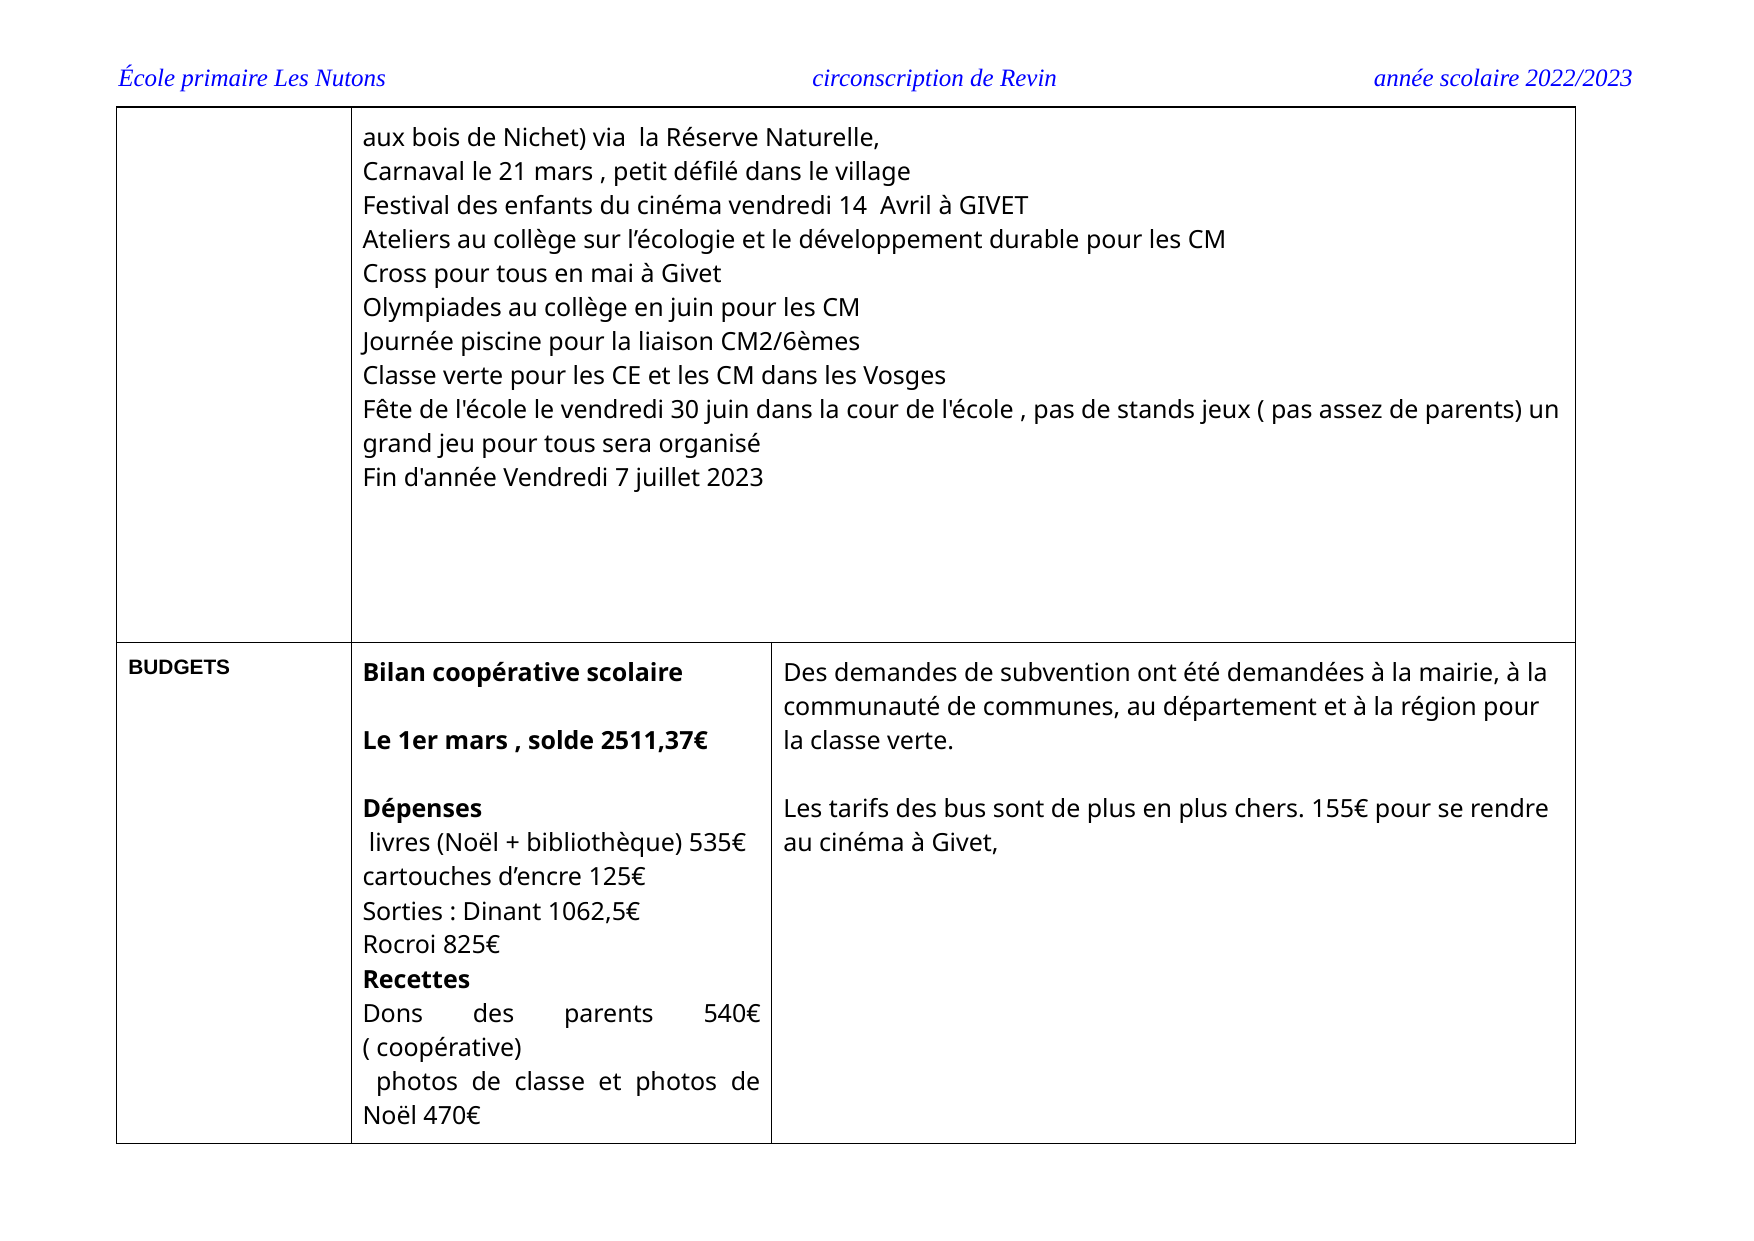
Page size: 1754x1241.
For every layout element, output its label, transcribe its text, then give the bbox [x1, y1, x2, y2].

table_cell BUDGETS [117, 643, 351, 1143]
table_cell Des demandes de subvention ont été demandées à la mairie, à la communauté de communes, au département et à la région pour la classe verte. Les tarifs des bus sont de plus en plus chers. 155€ pour se rendre au cinéma à Givet, [772, 643, 1575, 1143]
table_cell Bilan coopérative scolaire Le 1er mars , solde 2511,37€ Dépenses livres (Noël + bibliothèque) 535€ cartouches d’encre 125€ Sorties : Dinant 1062,5€ Rocroi 825€ Recettes Dons des parents 540€ ( coopérative) photos de classe et photos de Noël 470€ [352, 643, 771, 1143]
table_cell [117, 108, 351, 642]
table_cell aux bois de Nichet) via la Réserve Naturelle, Carnaval le 21 mars , petit défilé dans le village Festival des enfants du cinéma vendredi 14 Avril à GIVET Ateliers au collège sur l’écologie et le développement durable pour les CM Cross pour tous en mai à Givet Olympiades au collège en juin pour les CM Journée piscine pour la liaison CM2/6èmes Classe verte pour les CE et les CM dans les Vosges Fête de l'école le vendredi 30 juin dans la cour de l'école , pas de stands jeux ( pas assez de parents) un grand jeu pour tous sera organisé Fin d'année Vendredi 7 juillet 2023 [352, 108, 1575, 642]
